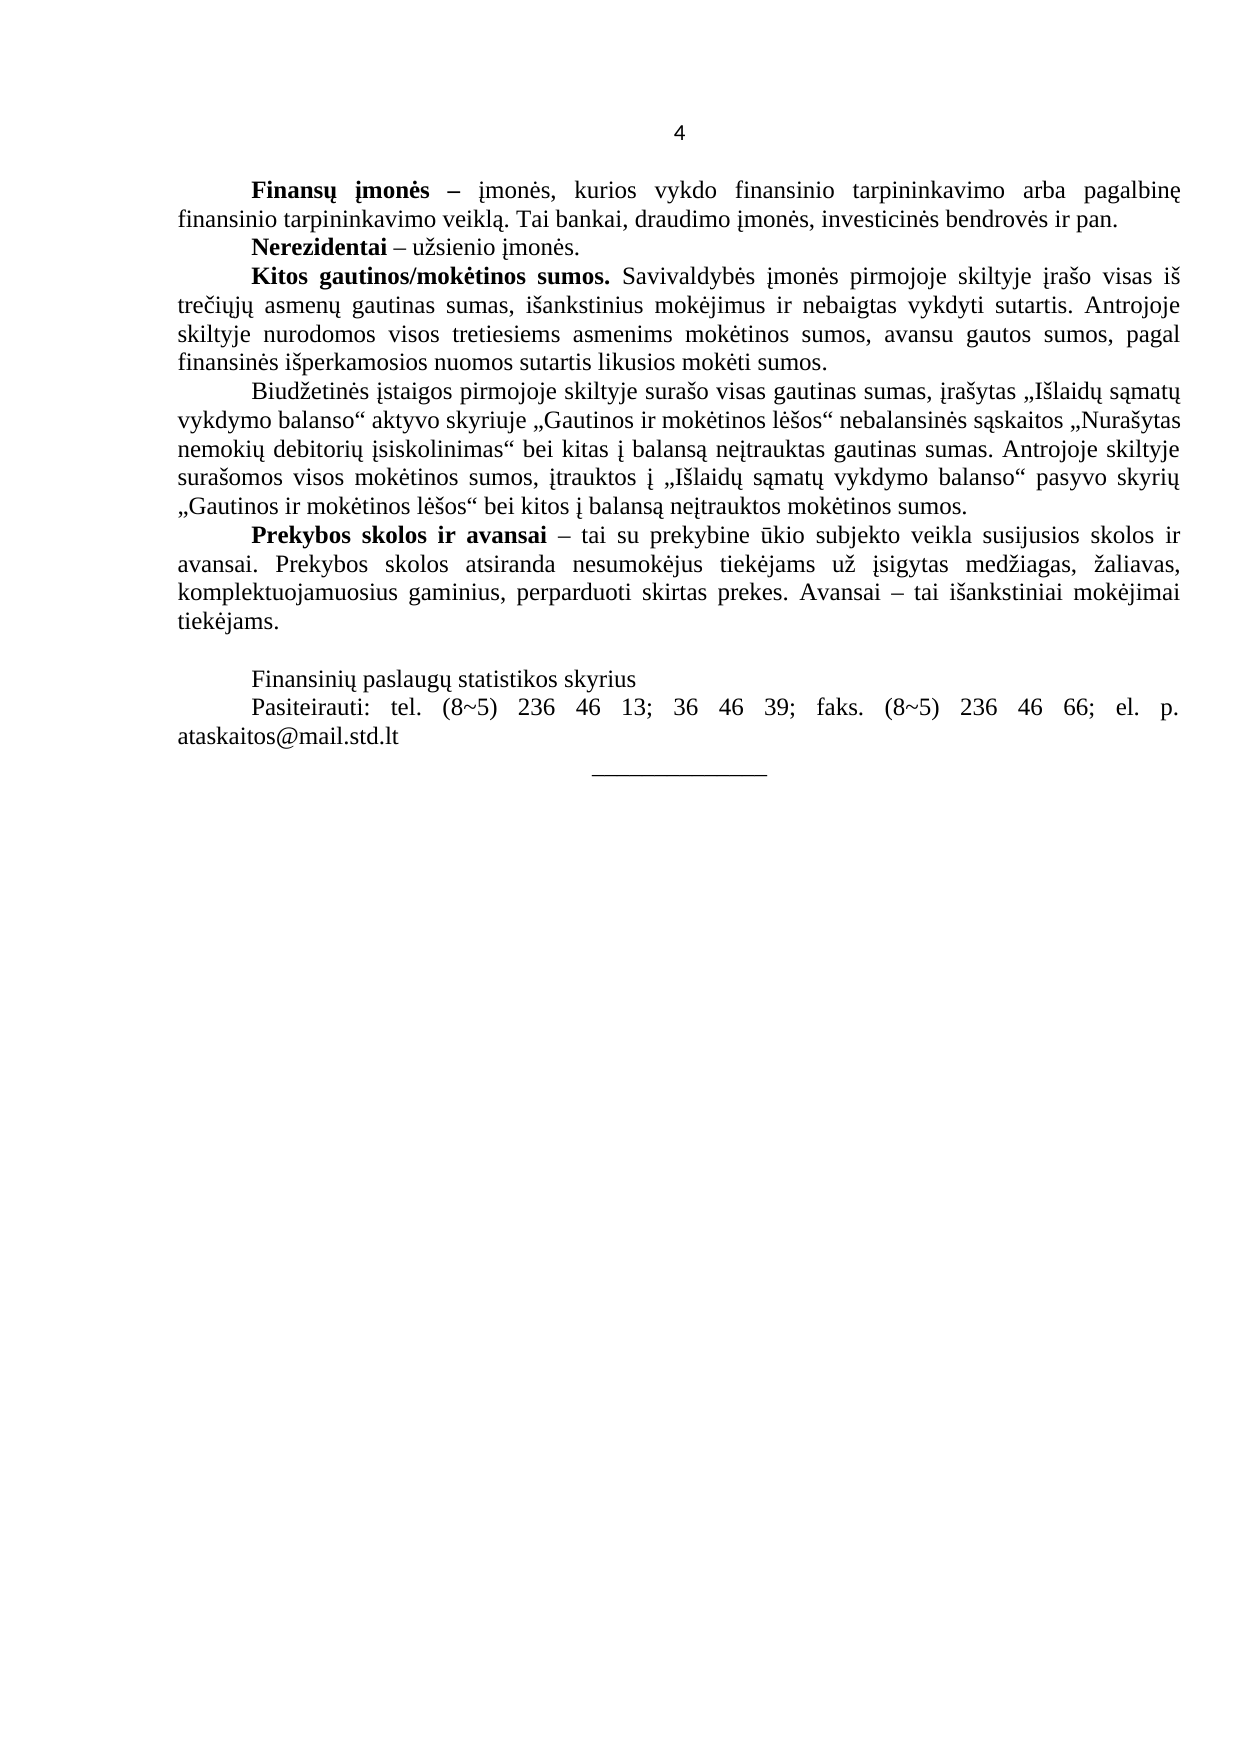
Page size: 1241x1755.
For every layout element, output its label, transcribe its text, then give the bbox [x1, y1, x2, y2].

text ______________ [177, 750, 1181, 779]
text Pasiteirauti: tel. (8~5) 236 46 13; 36 46 39; faks. (8~5) 236 46 66; el. p. ataskaitos@mail.std.lt [177, 692, 1181, 750]
text Kitos gautinos/mokėtinos sumos. Savivaldybės įmonės pirmojoje skiltyje įrašo visas iš trečiųjų asmenų gautinas sumas, išankstinius mokėjimus ir nebaigtas vykdyti sutartis. Antrojoje skiltyje nurodomos visos tretiesiems asmenims mokėtinos sumos, avansu gautos sumos, pagal finansinės išperkamosios nuomos sutartis likusios mokėti sumos. [177, 261, 1181, 376]
text Finansinių paslaugų statistikos skyrius [177, 664, 1181, 692]
text Nerezidentai – užsienio įmonės. [177, 232, 1181, 261]
text Prekybos skolos ir avansai – tai su prekybine ūkio subjekto veikla susijusios skolos ir avansai. Prekybos skolos atsiranda nesumokėjus tiekėjams už įsigytas medžiagas, žaliavas, komplektuojamuosius gaminius, perparduoti skirtas prekes. Avansai – tai išankstiniai mokėjimai tiekėjams. [177, 520, 1181, 635]
text Finansų įmonės – įmonės, kurios vykdo finansinio tarpininkavimo arba pagalbinę finansinio tarpininkavimo veiklą. Tai bankai, draudimo įmonės, investicinės bendrovės ir pan. [177, 175, 1181, 232]
text Biudžetinės įstaigos pirmojoje skiltyje surašo visas gautinas sumas, įrašytas „Išlaidų sąmatų vykdymo balanso“ aktyvo skyriuje „Gautinos ir mokėtinos lėšos“ nebalansinės sąskaitos „Nurašytas nemokių debitorių įsiskolinimas“ bei kitas į balansą neįtrauktas gautinas sumas. Antrojoje skiltyje surašomos visos mokėtinos sumos, įtrauktos į „Išlaidų sąmatų vykdymo balanso“ pasyvo skyrių „Gautinos ir mokėtinos lėšos“ bei kitos į balansą neįtrauktos mokėtinos sumos. [177, 376, 1181, 520]
